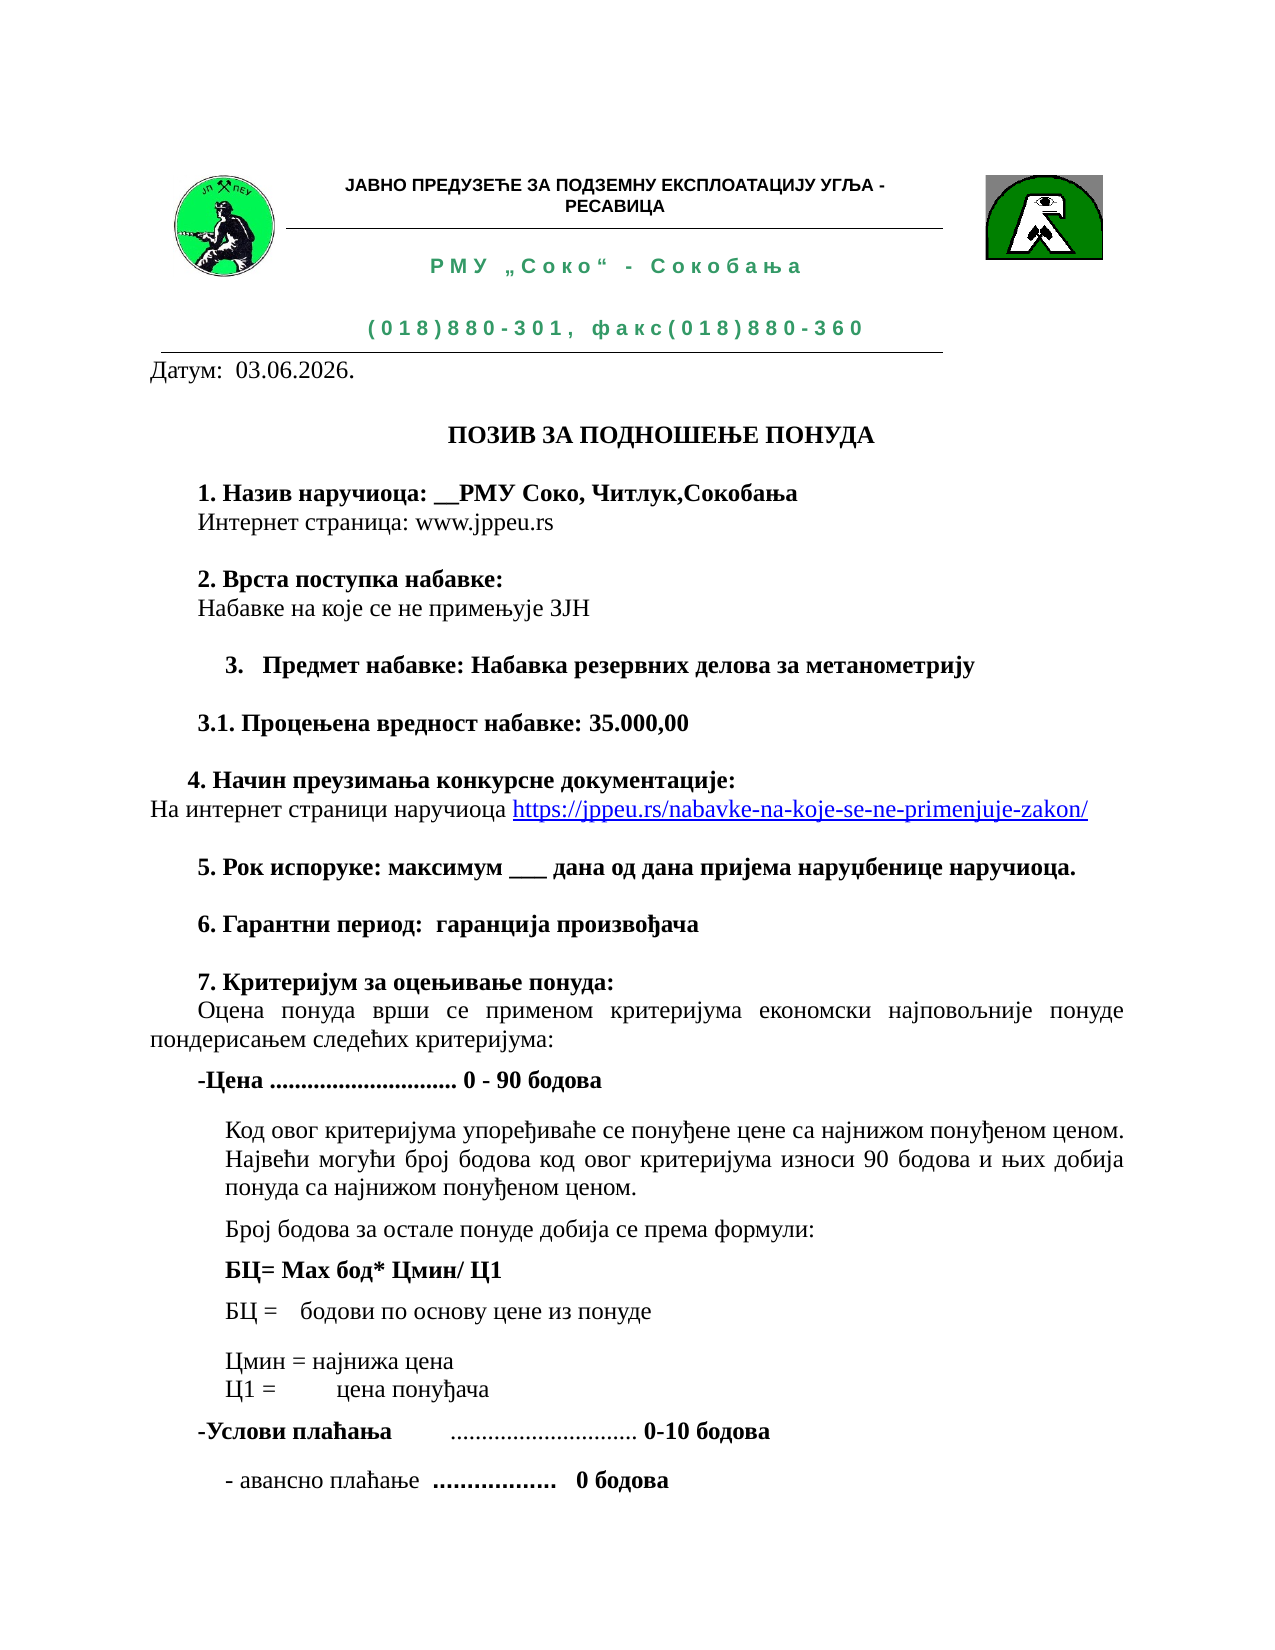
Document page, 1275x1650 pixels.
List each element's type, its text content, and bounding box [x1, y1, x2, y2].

table_header [161, 150, 286, 352]
table_header [943, 150, 1145, 352]
text Цмин = најнижа цена [225, 1346, 1125, 1374]
text На интернет страници наручиоца https://jppeu.rs/nabavke-na-koje-se-ne-primenjuje-zakon/ [150, 794, 1125, 823]
text Датум: 03.06.2026. [150, 353, 1125, 384]
text 1. Назив наручиоца: __РМУ Соко, Читлук,Сокобања [150, 478, 1125, 507]
text Код овог критеријума упоређиваће се понуђене цене са најнижом понуђеном ценом. Највећи могући број бодова код овог критеријума износи 90 бодова и њих добија понуда са најнижом понуђеном ценом. [225, 1115, 1125, 1201]
text БЦ= Маx бод* Цмин/ Ц1 [225, 1255, 1125, 1284]
text 5. Рок испоруке: максимум ___ дана од дана пријема наруџбенице наручиоца. [150, 852, 1125, 880]
text Оцена понуда врши се применом критеријума економски најповољније понуде пондерисањем следећих критеријума: [150, 995, 1125, 1053]
text Број бодова за остале понуде добија се према формули: [225, 1214, 1125, 1242]
text ПОЗИВ ЗА ПОДНОШЕЊЕ ПОНУДА [150, 420, 1125, 449]
text 6. Гарантни период: гаранција произвођача [150, 909, 1125, 938]
text Набавке на које се не примењује ЗЈН [150, 593, 1125, 622]
text - авансно плаћање .................. 0 бодова [225, 1465, 1125, 1494]
text 4. Начин преузимања конкурсне документације: [150, 765, 1125, 794]
text -Услови плаћања .............................. 0-10 бодова [150, 1416, 1125, 1444]
picture [985, 175, 1103, 260]
table_header ЈАВНО ПРЕДУЗЕЋЕ ЗА ПОДЗЕМНУ ЕКСПЛОАТАЦИЈУ УГЉА - РЕСАВИЦА [286, 150, 943, 228]
list Предмет набавке: Набавка резервних делова за метанометрију [225, 650, 1125, 679]
text БЦ = бодови по основу цене из понуде [225, 1296, 1125, 1325]
picture [173, 175, 275, 277]
text -Цена .............................. 0 - 90 бодова [150, 1065, 1125, 1094]
table_cell РМУ „Соко“ - Сокобања (018)880-301, факс(018)880-360 [286, 229, 943, 352]
text Ц1 = цена понуђача [225, 1374, 1125, 1403]
text 2. Врста поступка набавке: [150, 564, 1125, 593]
text 7. Критеријум за оцењивање понуда: [150, 967, 1125, 995]
text 3.1. Процењена вредност набавке: 35.000,00 [150, 708, 1125, 737]
text Интернет страница: www.jppeu.rs [150, 507, 1125, 535]
